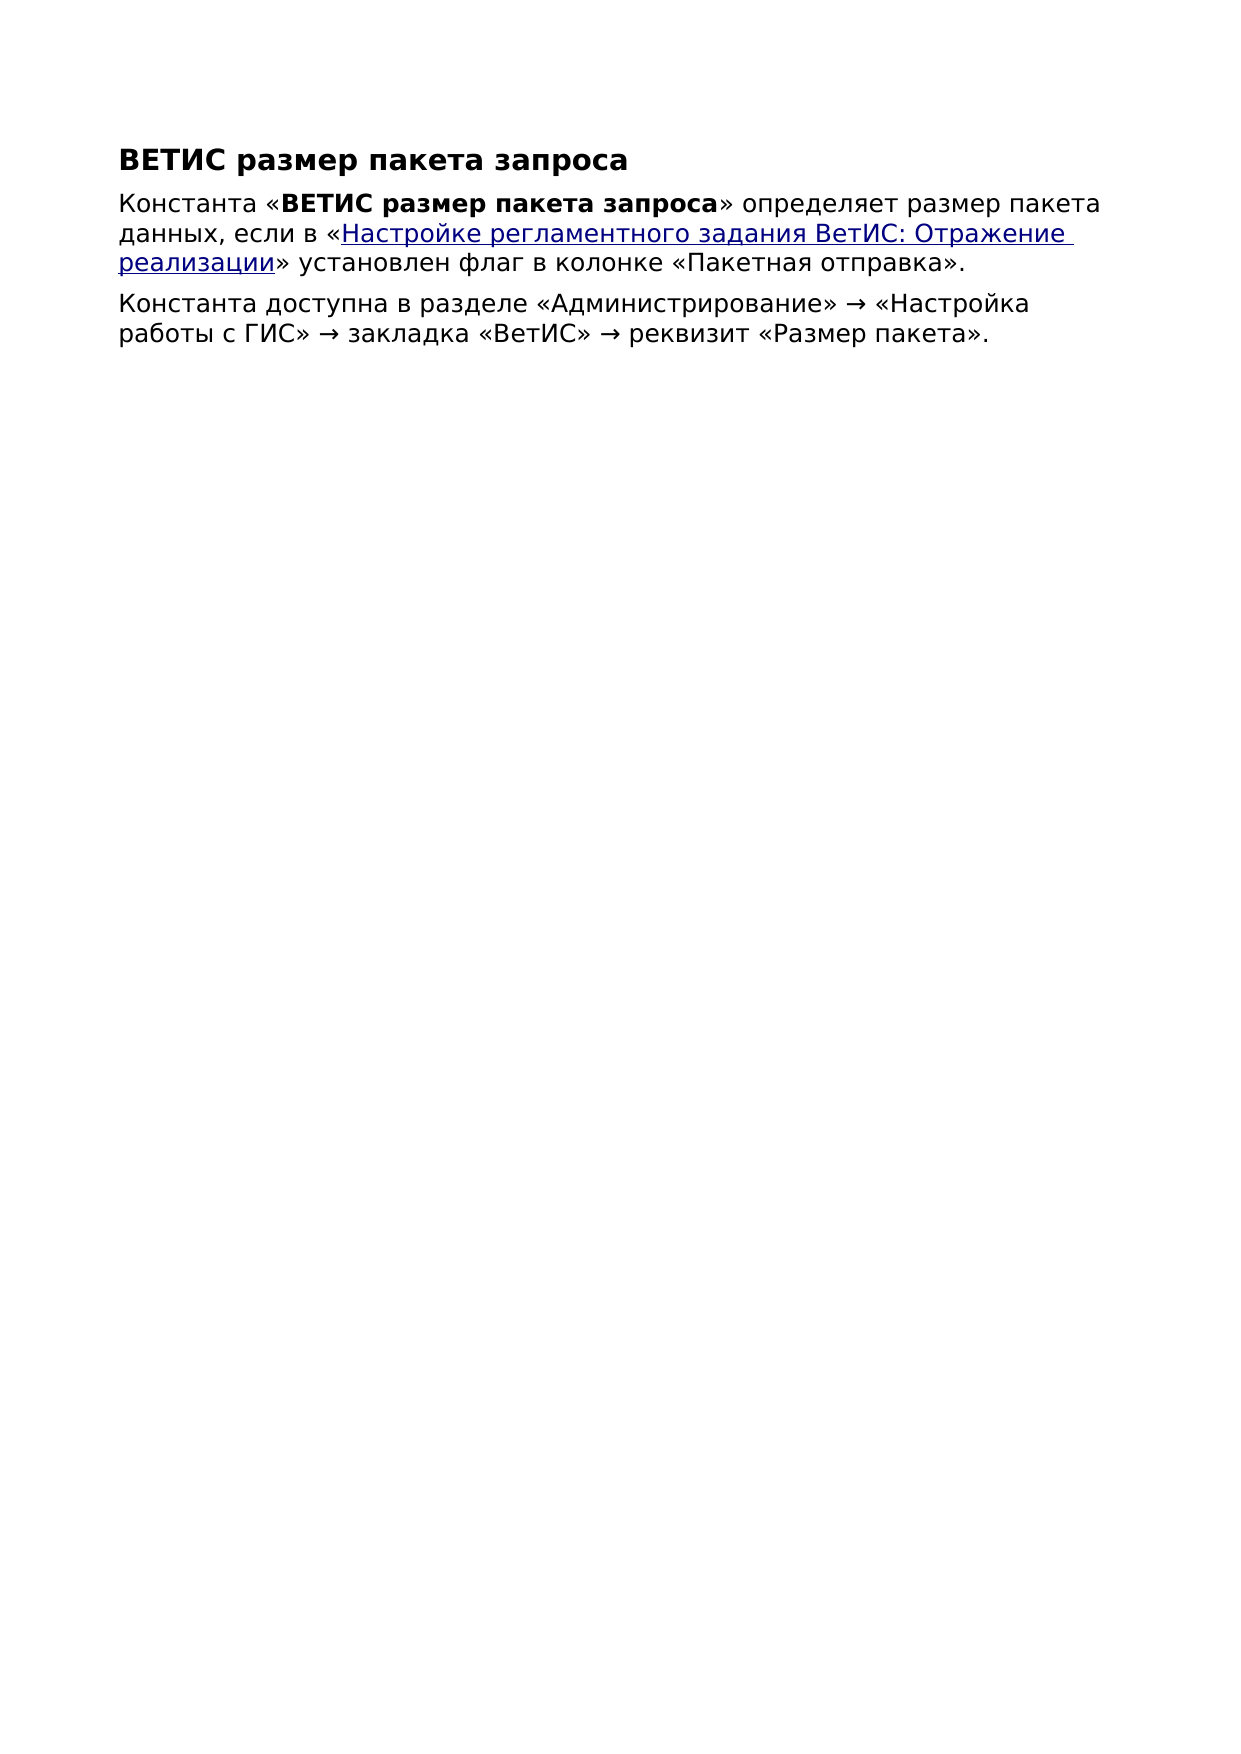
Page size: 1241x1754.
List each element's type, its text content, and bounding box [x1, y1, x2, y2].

text Константа «ВЕТИС размер пакета запроса» определяет размер пакета данных, если в «Настройке регламентного задания ВетИС: Отражение реализации» установлен флаг в колонке «Пакетная отправка». [118, 189, 1122, 277]
subtitle ВЕТИС размер пакета запроса [118, 143, 1122, 177]
text Константа доступна в разделе «Администрирование» → «Настройка работы с ГИС» → закладка «ВетИС» → реквизит «Размер пакета». [118, 289, 1122, 348]
